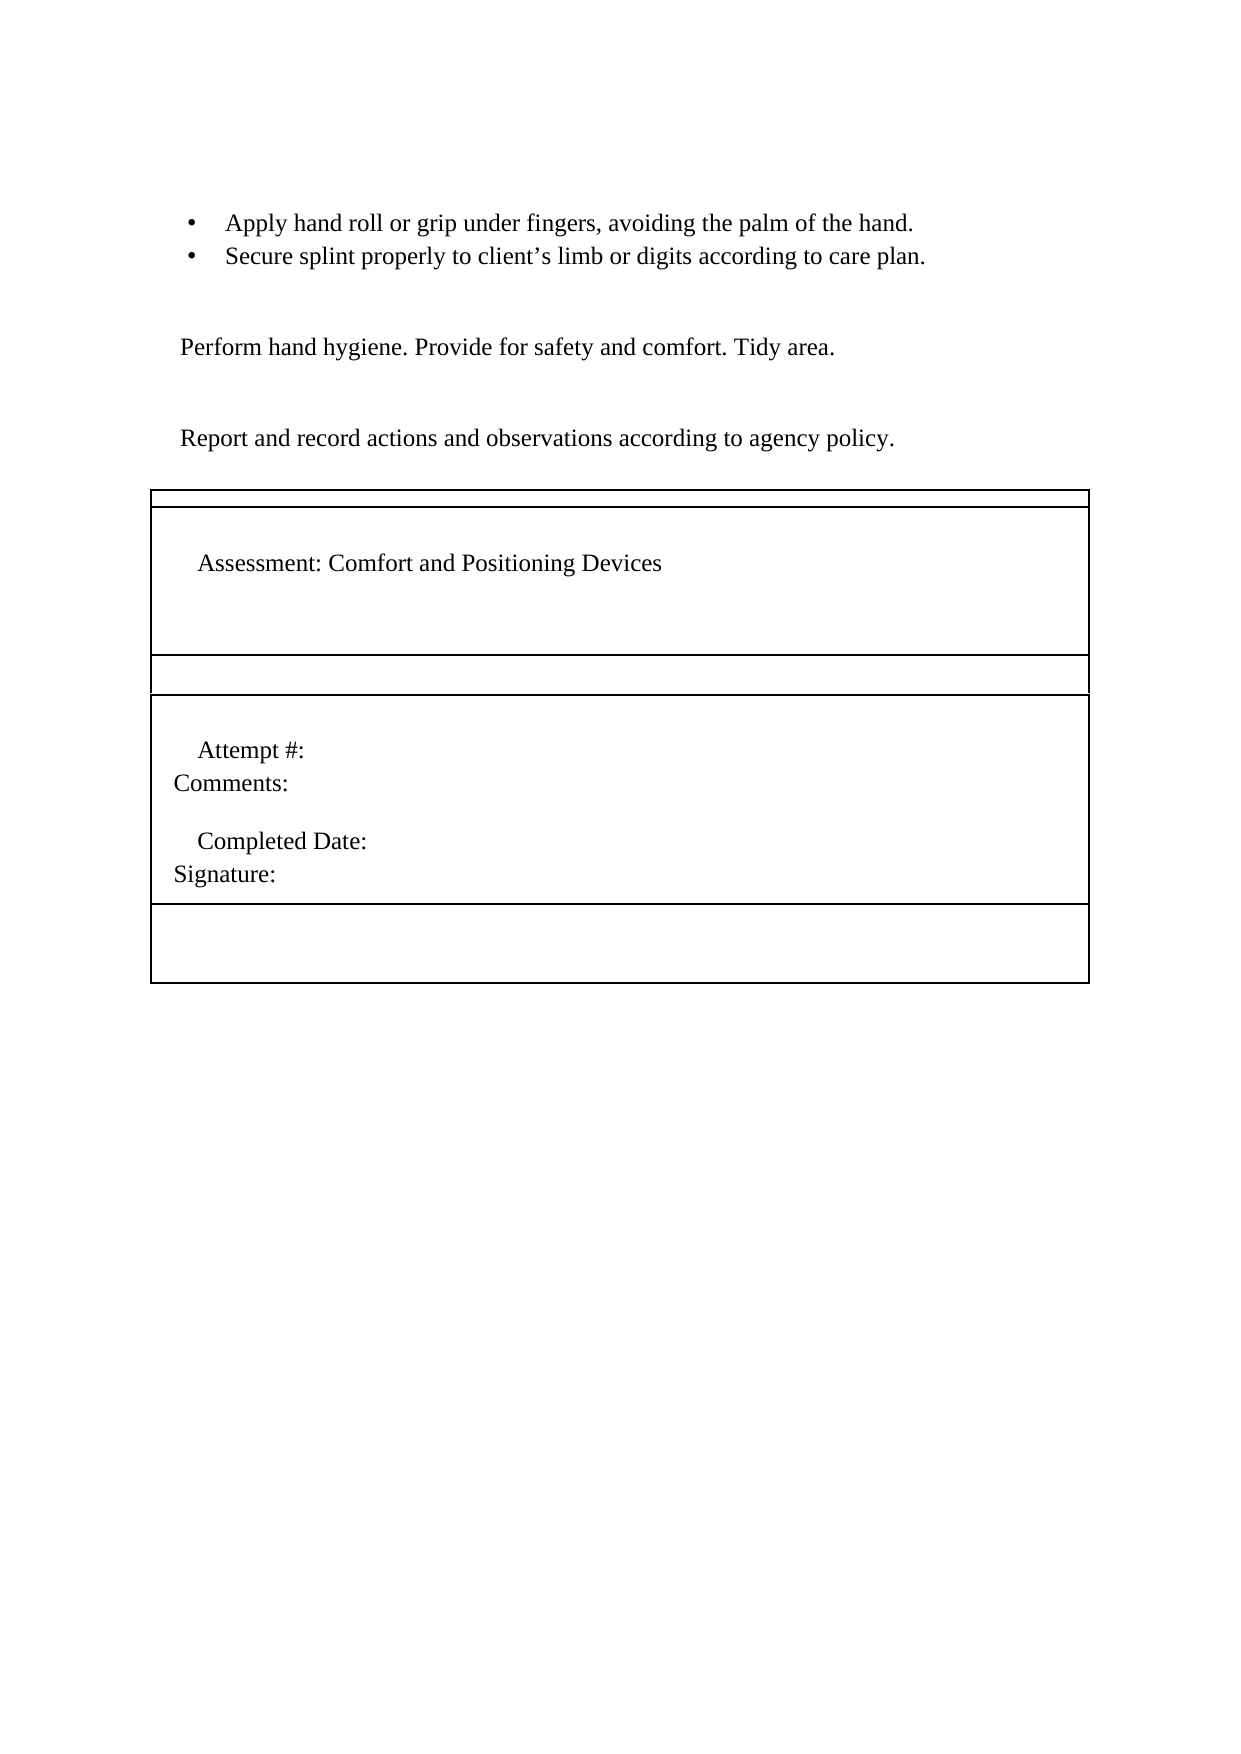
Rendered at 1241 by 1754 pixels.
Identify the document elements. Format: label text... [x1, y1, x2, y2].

table_header Comments: [150, 274, 1090, 307]
list Apply hand roll or grip under fingers, avoiding the palm of the hand. [187, 208, 1090, 237]
list Secure splint properly to client’s limb or digits according to care plan. [187, 241, 1090, 270]
text Perform hand hygiene. Provide for safety and comfort. Tidy area. [150, 332, 1090, 361]
table_header Comments: [150, 365, 1090, 398]
text Report and record actions and observations according to agency policy. [150, 423, 1090, 452]
table_header Comments: [150, 984, 1090, 1017]
text Completed Date: Signature: [167, 826, 1073, 888]
text Attempt #: Comments: [167, 736, 1073, 797]
text Assessment: Comfort and Positioning Devices [167, 548, 1073, 577]
